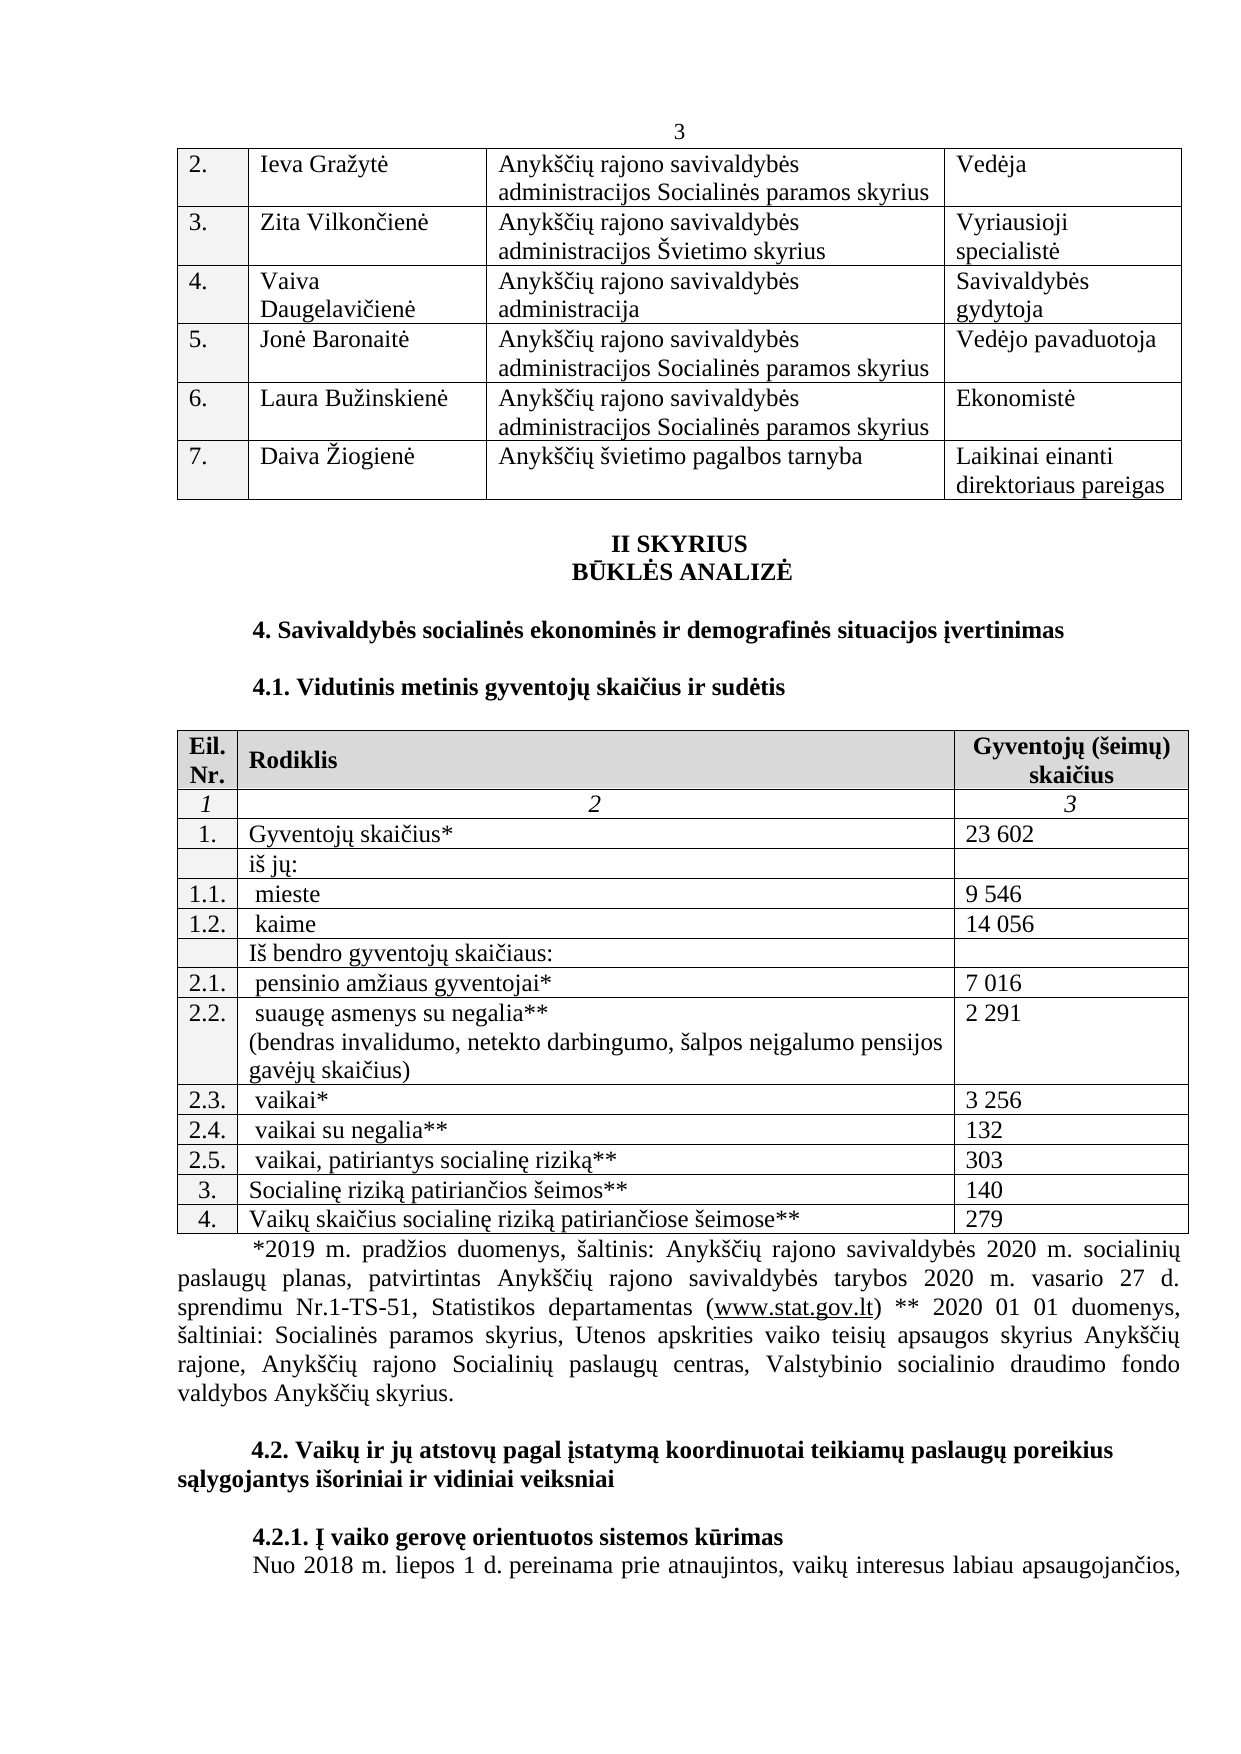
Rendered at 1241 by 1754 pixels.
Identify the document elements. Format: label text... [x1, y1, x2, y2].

table_cell 3. [178, 207, 248, 265]
table_cell 1.2. [178, 909, 237, 937]
text BŪKLĖS ANALIZĖ [177, 557, 1181, 586]
table_cell 2 291 [955, 998, 1188, 1084]
text II SKYRIUS [177, 529, 1181, 557]
table_cell 2.3. [178, 1085, 237, 1114]
table_cell Anykščių rajono savivaldybės administracijos Socialinės paramos skyrius [487, 383, 944, 440]
table_cell Ekonomistė [945, 383, 1181, 440]
table_cell 2.2. [178, 998, 237, 1084]
table_cell Anykščių rajono savivaldybės administracija [487, 266, 944, 323]
table_cell vaikai, patiriantys socialinę riziką** [238, 1145, 954, 1174]
table_cell Vaikų skaičius socialinę riziką patiriančiose šeimose** [238, 1205, 954, 1233]
table_cell 1. [178, 819, 237, 848]
table_cell vaikai su negalia** [238, 1115, 954, 1144]
table_cell [955, 939, 1188, 967]
table_cell Laura Bužinskienė [249, 383, 486, 440]
table_cell Daiva Žiogienė [249, 441, 486, 499]
table_cell 3. [178, 1175, 237, 1203]
table_cell mieste [238, 879, 954, 908]
text 4.2. Vaikų ir jų atstovų pagal įstatymą koordinuotai teikiamų paslaugų poreikius sąlygojantys išoriniai ir vidiniai veiksniai [177, 1436, 1181, 1493]
table_cell Vedėja [945, 149, 1181, 206]
table_cell 279 [955, 1205, 1188, 1233]
table_header Rodiklis [238, 731, 954, 788]
table_cell Laikinai einanti direktoriaus pareigas [945, 441, 1181, 499]
table_cell Gyventojų skaičius* [238, 819, 954, 848]
table_cell Vyriausioji specialistė [945, 207, 1181, 265]
table_cell Iš bendro gyventojų skaičiaus: [238, 939, 954, 967]
table_cell Anykščių rajono savivaldybės administracijos Švietimo skyrius [487, 207, 944, 265]
table_cell 9 546 [955, 879, 1188, 908]
table_cell 1.1. [178, 879, 237, 908]
table_cell Vaiva Daugelavičienė [249, 266, 486, 323]
table_cell 6. [178, 383, 248, 440]
table_cell kaime [238, 909, 954, 937]
table_cell suaugę asmenys su negalia** (bendras invalidumo, netekto darbingumo, šalpos neįgalumo pensijos gavėjų skaičius) [238, 998, 954, 1084]
table_cell 5. [178, 324, 248, 382]
table_cell 14 056 [955, 909, 1188, 937]
table_cell 7. [178, 441, 248, 499]
table_cell Zita Vilkončienė [249, 207, 486, 265]
table_cell Socialinę riziką patiriančios šeimos** [238, 1175, 954, 1203]
text 4.2.1. Į vaiko gerovę orientuotos sistemos kūrimas [177, 1522, 1181, 1551]
table_cell 2. [178, 149, 248, 206]
table_cell Jonė Baronaitė [249, 324, 486, 382]
table_cell 4. [178, 1205, 237, 1233]
table_cell Anykščių švietimo pagalbos tarnyba [487, 441, 944, 499]
table_cell 2.1. [178, 968, 237, 997]
table_cell 2 [238, 790, 954, 818]
table_header Gyventojų (šeimų) skaičius [955, 731, 1188, 788]
text 4. Savivaldybės socialinės ekonominės ir demografinės situacijos įvertinimas [177, 615, 1181, 644]
table_cell 23 602 [955, 819, 1188, 848]
table_cell 3 [955, 790, 1188, 818]
text Nuo 2018 m. liepos 1 d. pereinama prie atnaujintos, vaikų interesus labiau apsaugojančios, [177, 1551, 1181, 1579]
table_cell 2.4. [178, 1115, 237, 1144]
table_cell vaikai* [238, 1085, 954, 1114]
table_cell 3 256 [955, 1085, 1188, 1114]
text 4.1. Vidutinis metinis gyventojų skaičius ir sudėtis [177, 672, 1181, 701]
table_cell pensinio amžiaus gyventojai* [238, 968, 954, 997]
table_cell [178, 939, 237, 967]
table_cell Anykščių rajono savivaldybės administracijos Socialinės paramos skyrius [487, 149, 944, 206]
table_cell 140 [955, 1175, 1188, 1203]
table_cell [955, 849, 1188, 878]
table_cell Savivaldybės gydytoja [945, 266, 1181, 323]
table_cell iš jų: [238, 849, 954, 878]
text *2019 m. pradžios duomenys, šaltinis: Anykščių rajono savivaldybės 2020 m. socialinių paslaugų planas, patvirtintas Anykščių rajono savivaldybės tarybos 2020 m. vasario 27 d. sprendimu Nr.1-TS-51, Statistikos departamentas (www.stat.gov.lt) ** 2020 01 01 duomenys, šaltiniai: Socialinės paramos skyrius, Utenos apskrities vaiko teisių apsaugos skyrius Anykščių rajone, Anykščių rajono Socialinių paslaugų centras, Valstybinio socialinio draudimo fondo valdybos Anykščių skyrius. [177, 1234, 1181, 1407]
table_cell [178, 849, 237, 878]
table_cell Vedėjo pavaduotoja [945, 324, 1181, 382]
table_cell 7 016 [955, 968, 1188, 997]
table_cell 1 [178, 790, 237, 818]
table_cell 2.5. [178, 1145, 237, 1174]
table_cell Anykščių rajono savivaldybės administracijos Socialinės paramos skyrius [487, 324, 944, 382]
table_cell Ieva Gražytė [249, 149, 486, 206]
table_cell 303 [955, 1145, 1188, 1174]
table_header Eil. Nr. [178, 731, 237, 788]
table_cell 4. [178, 266, 248, 323]
table_cell 132 [955, 1115, 1188, 1144]
